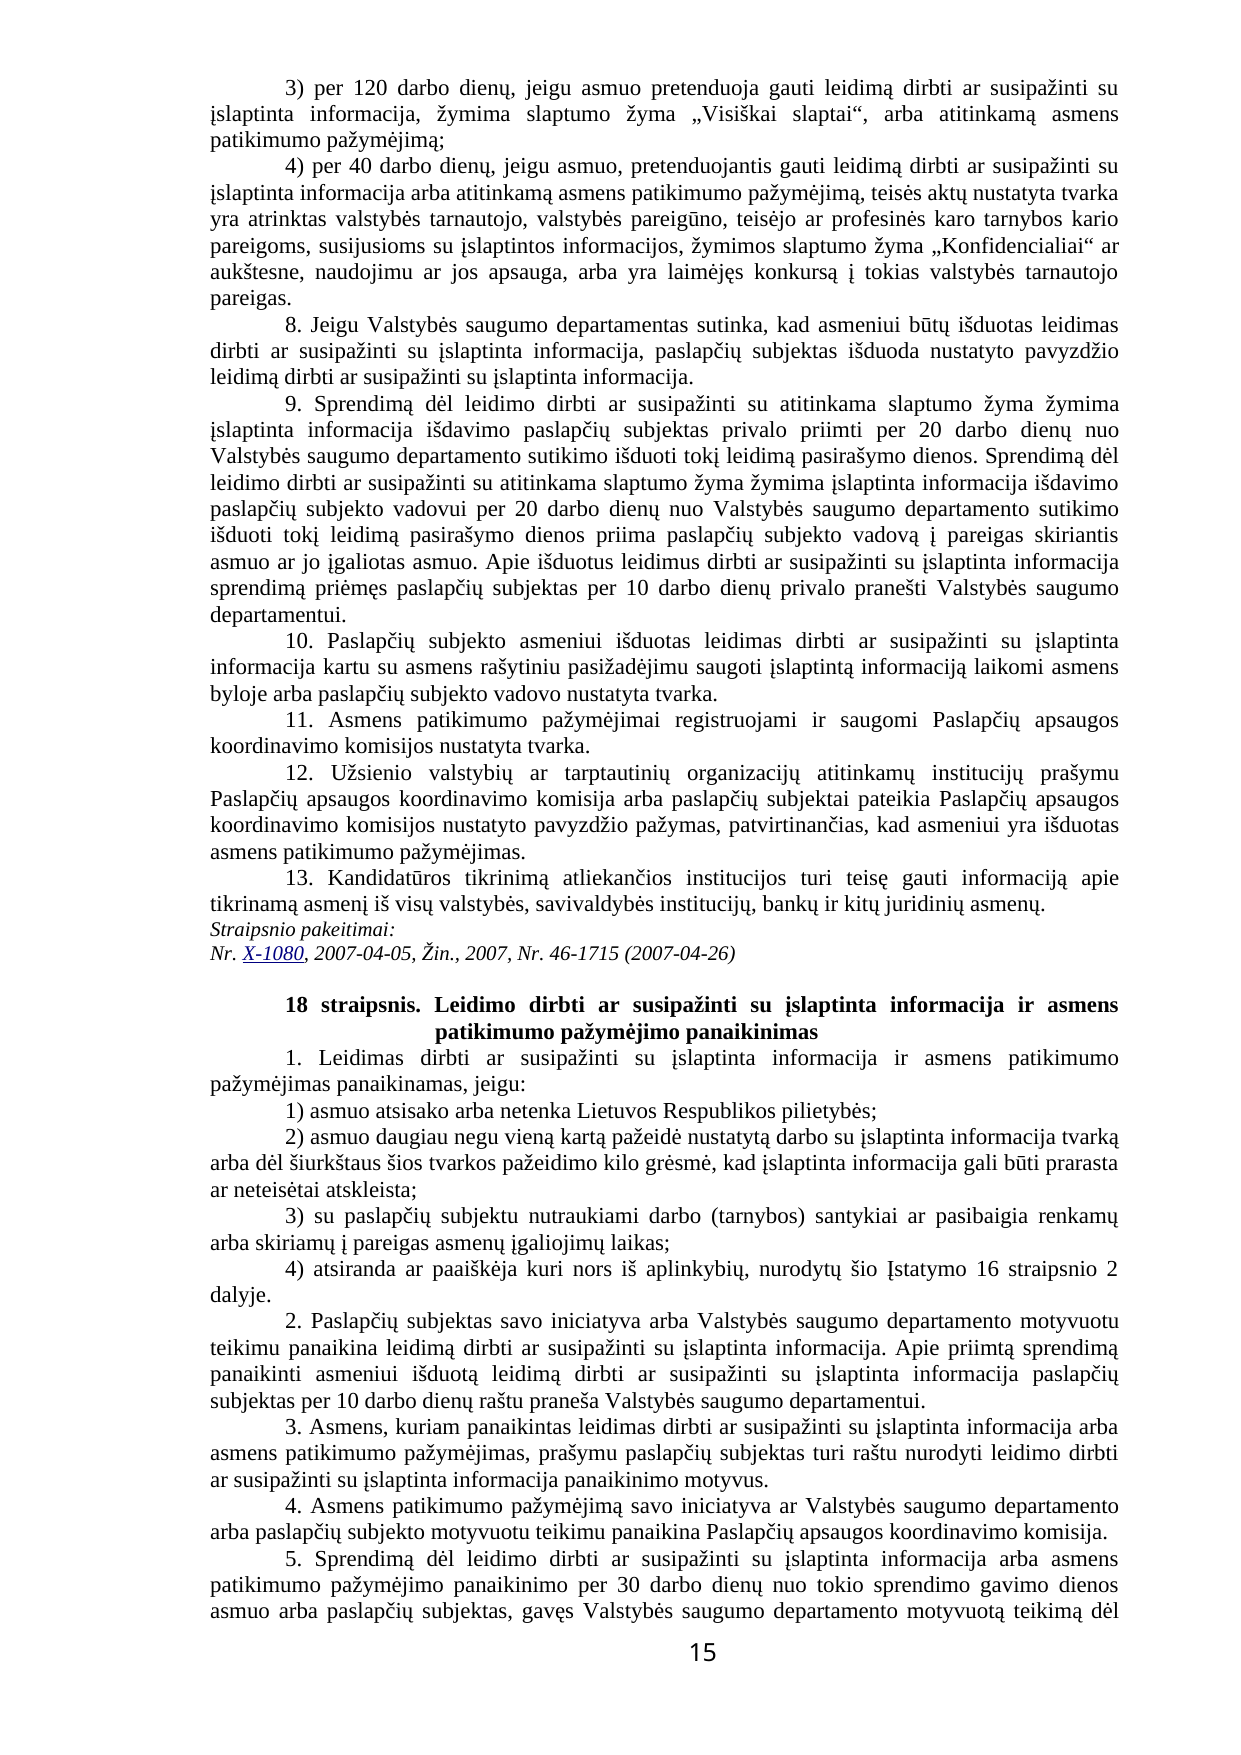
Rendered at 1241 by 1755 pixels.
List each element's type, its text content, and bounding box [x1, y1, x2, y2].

text 4. Asmens patikimumo pažymėjimą savo iniciatyva ar Valstybės saugumo departamento arba paslapčių subjekto motyvuotu teikimu panaikina Paslapčių apsaugos koordinavimo komisija. [210, 1492, 1120, 1545]
text Nr. X-1080, 2007-04-05, Žin., 2007, Nr. 46-1715 (2007-04-26) [210, 941, 1120, 965]
text 9. Sprendimą dėl leidimo dirbti ar susipažinti su atitinkama slaptumo žyma žymima įslaptinta informacija išdavimo paslapčių subjektas privalo priimti per 20 darbo dienų nuo Valstybės saugumo departamento sutikimo išduoti tokį leidimą pasirašymo dienos. Sprendimą dėl leidimo dirbti ar susipažinti su atitinkama slaptumo žyma žymima įslaptinta informacija išdavimo paslapčių subjekto vadovui per 20 darbo dienų nuo Valstybės saugumo departamento sutikimo išduoti tokį leidimą pasirašymo dienos priima paslapčių subjekto vadovą į pareigas skiriantis asmuo ar jo įgaliotas asmuo. Apie išduotus leidimus dirbti ar susipažinti su įslaptinta informacija sprendimą priėmęs paslapčių subjektas per 10 darbo dienų privalo pranešti Valstybės saugumo departamentui. [210, 390, 1120, 627]
text 1. Leidimas dirbti ar susipažinti su įslaptinta informacija ir asmens patikimumo pažymėjimas panaikinamas, jeigu: [210, 1044, 1120, 1097]
text 5. Sprendimą dėl leidimo dirbti ar susipažinti su įslaptinta informacija arba asmens patikimumo pažymėjimo panaikinimo per 30 darbo dienų nuo tokio sprendimo gavimo dienos asmuo arba paslapčių subjektas, gavęs Valstybės saugumo departamento motyvuotą teikimą dėl [210, 1545, 1120, 1624]
text 18 straipsnis. Leidimo dirbti ar susipažinti su įslaptinta informacija ir asmens patikimumo pažymėjimo panaikinimas [285, 991, 1120, 1044]
text 4) atsiranda ar paaiškėja kuri nors iš aplinkybių, nurodytų šio Įstatymo 16 straipsnio 2 dalyje. [210, 1255, 1120, 1308]
text 1) asmuo atsisako arba netenka Lietuvos Respublikos pilietybės; [210, 1097, 1120, 1123]
text 3) su paslapčių subjektu nutraukiami darbo (tarnybos) santykiai ar pasibaigia renkamų arba skiriamų į pareigas asmenų įgaliojimų laikas; [210, 1202, 1120, 1255]
text 3. Asmens, kuriam panaikintas leidimas dirbti ar susipažinti su įslaptinta informacija arba asmens patikimumo pažymėjimas, prašymu paslapčių subjektas turi raštu nurodyti leidimo dirbti ar susipažinti su įslaptinta informacija panaikinimo motyvus. [210, 1413, 1120, 1492]
text 10. Paslapčių subjekto asmeniui išduotas leidimas dirbti ar susipažinti su įslaptinta informacija kartu su asmens rašytiniu pasižadėjimu saugoti įslaptintą informaciją laikomi asmens byloje arba paslapčių subjekto vadovo nustatyta tvarka. [210, 627, 1120, 706]
text 2) asmuo daugiau negu vieną kartą pažeidė nustatytą darbo su įslaptinta informacija tvarką arba dėl šiurkštaus šios tvarkos pažeidimo kilo grėsmė, kad įslaptinta informacija gali būti prarasta ar neteisėtai atskleista; [210, 1123, 1120, 1202]
text 13. Kandidatūros tikrinimą atliekančios institucijos turi teisę gauti informaciją apie tikrinamą asmenį iš visų valstybės, savivaldybės institucijų, bankų ir kitų juridinių asmenų. [210, 864, 1120, 917]
text 4) per 40 darbo dienų, jeigu asmuo, pretenduojantis gauti leidimą dirbti ar susipažinti su įslaptinta informacija arba atitinkamą asmens patikimumo pažymėjimą, teisės aktų nustatyta tvarka yra atrinktas valstybės tarnautojo, valstybės pareigūno, teisėjo ar profesinės karo tarnybos kario pareigoms, susijusioms su įslaptintos informacijos, žymimos slaptumo žyma „Konfidencialiai“ ar aukštesne, naudojimu ar jos apsauga, arba yra laimėjęs konkursą į tokias valstybės tarnautojo pareigas. [210, 153, 1120, 311]
text 11. Asmens patikimumo pažymėjimai registruojami ir saugomi Paslapčių apsaugos koordinavimo komisijos nustatyta tvarka. [210, 706, 1120, 759]
text Straipsnio pakeitimai: [210, 917, 1120, 941]
text 12. Užsienio valstybių ar tarptautinių organizacijų atitinkamų institucijų prašymu Paslapčių apsaugos koordinavimo komisija arba paslapčių subjektai pateikia Paslapčių apsaugos koordinavimo komisijos nustatyto pavyzdžio pažymas, patvirtinančias, kad asmeniui yra išduotas asmens patikimumo pažymėjimas. [210, 759, 1120, 864]
text 2. Paslapčių subjektas savo iniciatyva arba Valstybės saugumo departamento motyvuotu teikimu panaikina leidimą dirbti ar susipažinti su įslaptinta informacija. Apie priimtą sprendimą panaikinti asmeniui išduotą leidimą dirbti ar susipažinti su įslaptinta informacija paslapčių subjektas per 10 darbo dienų raštu praneša Valstybės saugumo departamentui. [210, 1308, 1120, 1413]
text 3) per 120 darbo dienų, jeigu asmuo pretenduoja gauti leidimą dirbti ar susipažinti su įslaptinta informacija, žymima slaptumo žyma „Visiškai slaptai“, arba atitinkamą asmens patikimumo pažymėjimą; [210, 73, 1120, 153]
text 8. Jeigu Valstybės saugumo departamentas sutinka, kad asmeniui būtų išduotas leidimas dirbti ar susipažinti su įslaptinta informacija, paslapčių subjektas išduoda nustatyto pavyzdžio leidimą dirbti ar susipažinti su įslaptinta informacija. [210, 311, 1120, 390]
